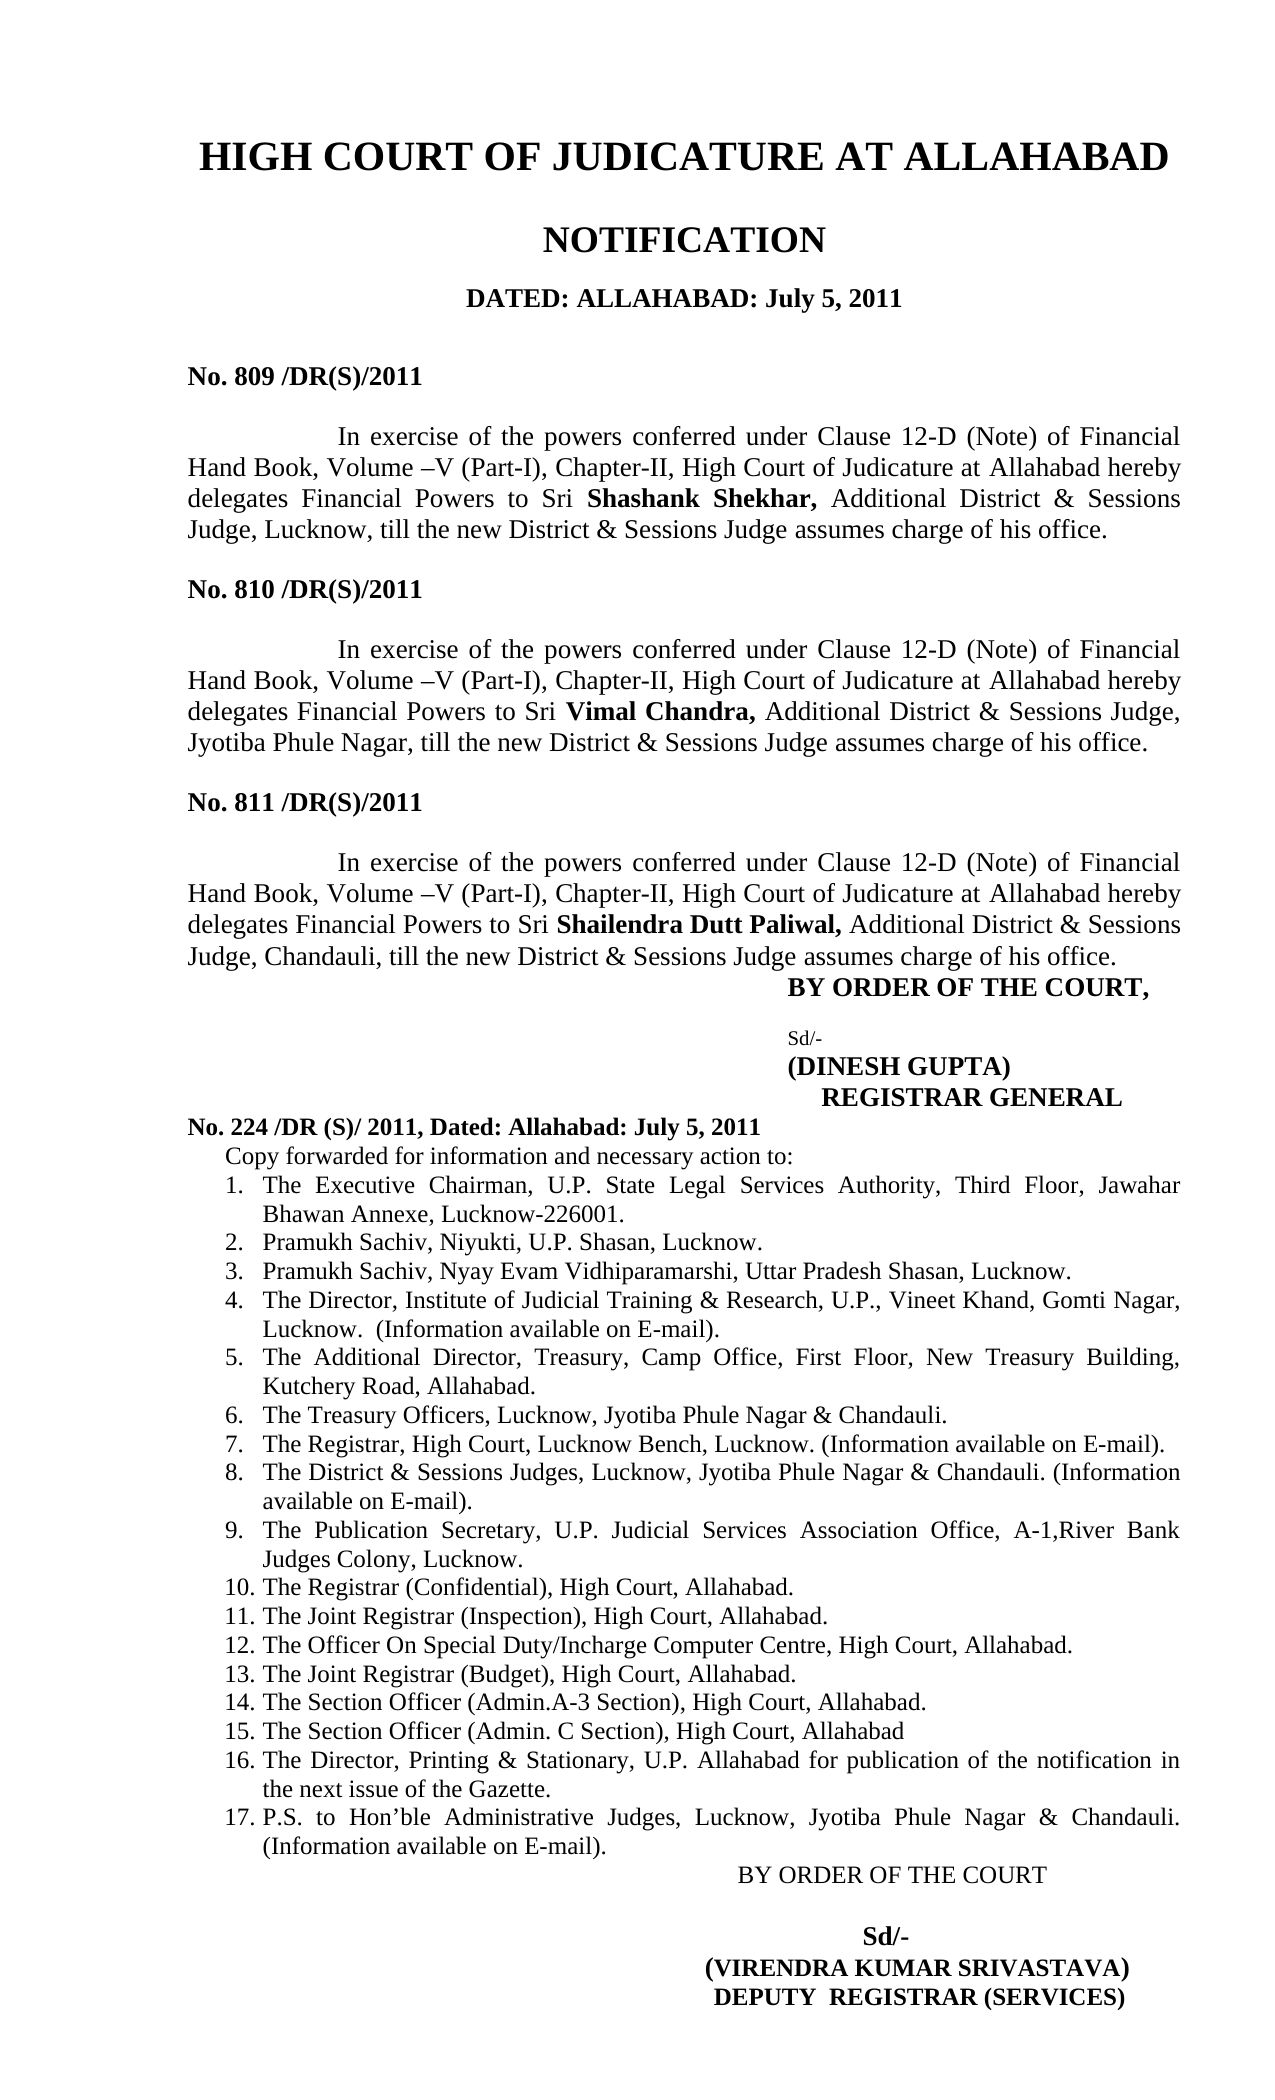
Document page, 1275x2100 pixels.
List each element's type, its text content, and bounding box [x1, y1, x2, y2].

text Sd/- [37, 1026, 1181, 1050]
text No. 224 /DR (S)/ 2011, Dated: Allahabad: July 5, 2011 [187, 1112, 1183, 1141]
list The Registrar, High Court, Lucknow Bench, Lucknow. (Information available on E-mail). [225, 1429, 1181, 1457]
list Pramukh Sachiv, Nyay Evam Vidhiparamarshi, Uttar Pradesh Shasan, Lucknow. [225, 1256, 1181, 1285]
text Sd/- [787, 1920, 1181, 1951]
subtitle No. 810 /DR(S)/2011 [187, 573, 1181, 604]
list The Director, Printing & Stationary, U.P. Allahabad for publication of the notification in the next issue of the Gazette. [224, 1745, 1181, 1802]
subtitle No. 811 /DR(S)/2011 [187, 786, 1181, 818]
text (VIRENDRA KUMAR SRIVASTAVA) [562, 1951, 1183, 1982]
list The Joint Registrar (Inspection), High Court, Allahabad. [224, 1601, 1181, 1630]
subtitle NOTIFICATION [187, 217, 1181, 261]
text In exercise of the powers conferred under Clause 12-D (Note) of Financial Hand Book, Volume –V (Part-I), Chapter-II, High Court of Judicature at Allahabad hereby delegates Financial Powers to Sri Vimal Chandra, Additional District & Sessions Judge, Jyotiba Phule Nagar, till the new District & Sessions Judge assumes charge of his office. [187, 633, 1181, 758]
subtitle No. 809 /DR(S)/2011 [187, 360, 1181, 391]
text BY ORDER OF THE COURT, [412, 971, 1181, 1002]
list The District & Sessions Judges, Lucknow, Jyotiba Phule Nagar & Chandauli. (Information available on E-mail). [225, 1457, 1181, 1515]
list The Officer On Special Duty/Incharge Computer Centre, High Court, Allahabad. [224, 1630, 1181, 1659]
list The Section Officer (Admin. C Section), High Court, Allahabad [224, 1716, 1181, 1745]
text Copy forwarded for information and necessary action to: [187, 1141, 1181, 1170]
text DEPUTY REGISTRAR (SERVICES) [187, 1982, 1183, 2011]
list The Publication Secretary, U.P. Judicial Services Association Office, A-1,River Bank Judges Colony, Lucknow. [225, 1515, 1181, 1572]
subtitle DATED: ALLAHABAD: July 5, 2011 [187, 282, 1181, 313]
list The Section Officer (Admin.A-3 Section), High Court, Allahabad. [224, 1687, 1181, 1716]
text BY ORDER OF THE COURT [712, 1860, 1181, 1889]
text In exercise of the powers conferred under Clause 12-D (Note) of Financial Hand Book, Volume –V (Part-I), Chapter-II, High Court of Judicature at Allahabad hereby delegates Financial Powers to Sri Shailendra Dutt Paliwal, Additional District & Sessions Judge, Chandauli, till the new District & Sessions Judge assumes charge of his office. [187, 846, 1181, 971]
text HIGH COURT OF JUDICATURE AT ALLAHABAD [187, 131, 1181, 179]
list The Registrar (Confidential), High Court, Allahabad. [224, 1572, 1181, 1601]
list The Treasury Officers, Lucknow, Jyotiba Phule Nagar & Chandauli. [225, 1400, 1181, 1429]
text REGISTRAR GENERAL [187, 1081, 1183, 1112]
list The Executive Chairman, U.P. State Legal Services Authority, Third Floor, Jawahar Bhawan Annexe, Lucknow-226001. [225, 1170, 1181, 1227]
list Pramukh Sachiv, Niyukti, U.P. Shasan, Lucknow. [225, 1227, 1181, 1256]
list The Additional Director, Treasury, Camp Office, First Floor, New Treasury Building, Kutchery Road, Allahabad. [225, 1342, 1181, 1400]
text In exercise of the powers conferred under Clause 12-D (Note) of Financial Hand Book, Volume –V (Part-I), Chapter-II, High Court of Judicature at Allahabad hereby delegates Financial Powers to Sri Shashank Shekhar, Additional District & Sessions Judge, Lucknow, till the new District & Sessions Judge assumes charge of his office. [187, 420, 1181, 544]
list The Joint Registrar (Budget), High Court, Allahabad. [224, 1659, 1181, 1687]
text (DINESH GUPTA) [37, 1050, 1181, 1081]
list P.S. to Hon’ble Administrative Judges, Lucknow, Jyotiba Phule Nagar & Chandauli. (Information available on E-mail). [224, 1802, 1181, 1860]
list The Director, Institute of Judicial Training & Research, U.P., Vineet Khand, Gomti Nagar, Lucknow. (Information available on E-mail). [225, 1285, 1181, 1342]
